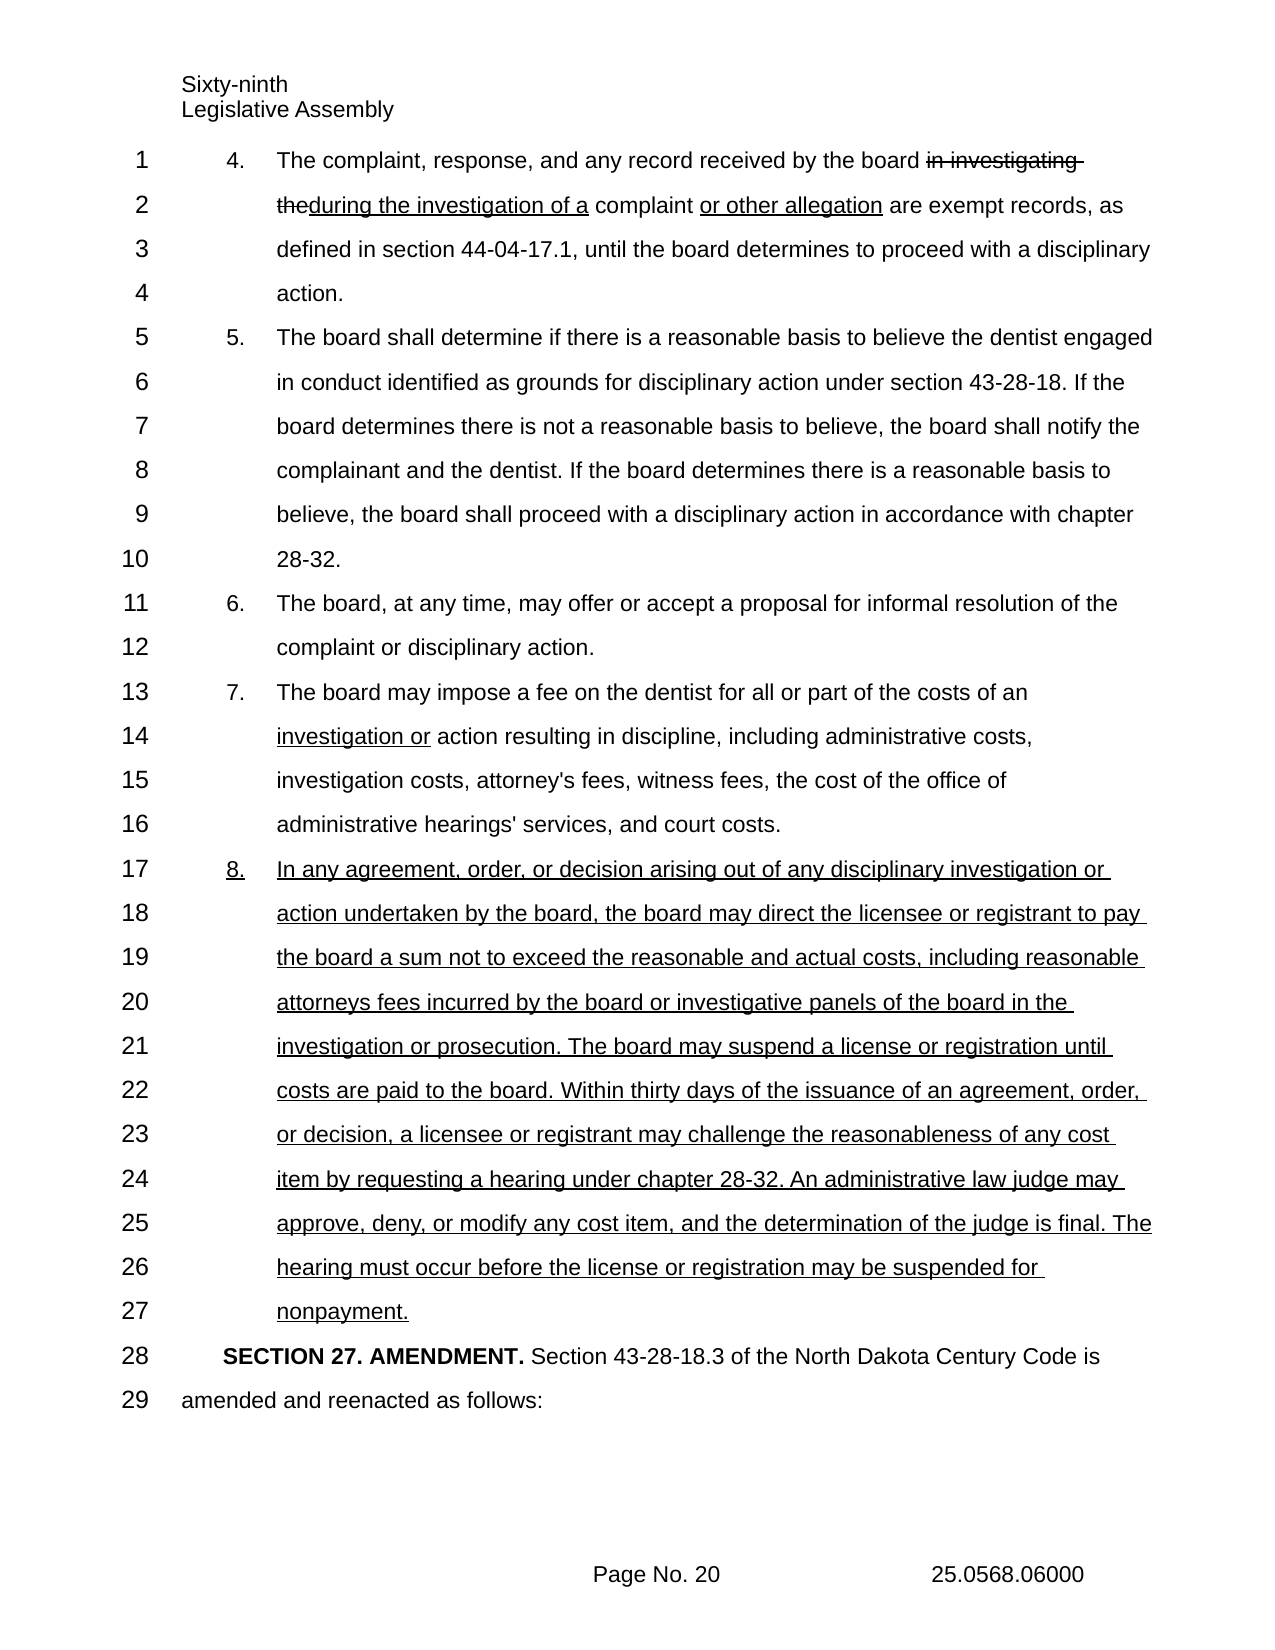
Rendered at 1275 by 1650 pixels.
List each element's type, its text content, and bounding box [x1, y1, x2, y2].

text SECTION 27. AMENDMENT. Section 43‑28‑18.3 of the North Dakota Century Code is amended and reenacted as follows: [181, 1329, 1154, 1417]
text 8. In any agreement, order, or decision arising out of any disciplinary investigation or action undertaken by the board, the board may direct the licensee or registrant to pay the board a sum not to exceed the reasonable and actual costs, including reasonable attorneys fees incurred by the board or investigative panels of the board in the investigation or prosecution. The board may suspend a license or registration until costs are paid to the board. Within thirty days of the issuance of an agreement, order, or decision, a licensee or registrant may challenge the reasonableness of any cost item by requesting a hearing under chapter 28‑32. An administrative law judge may approve, deny, or modify any cost item, and the determination of the judge is final. The hearing must occur before the license or registration may be suspended for nonpayment. [181, 842, 1154, 1329]
text 6. The board, at any time, may offer or accept a proposal for informal resolution of the complaint or disciplinary action. [181, 576, 1154, 664]
text 4. The complaint, response, and any record received by the board in investigating theduring the investigation of a complaint or other allegation are exempt records, as defined in section 44‑04‑17.1, until the board determines to proceed with a disciplinary action. [181, 133, 1154, 310]
text 7. The board may impose a fee on the dentist for all or part of the costs of an investigation or action resulting in discipline, including administrative costs, investigation costs, attorney's fees, witness fees, the cost of the office of administrative hearings' services, and court costs. [181, 664, 1154, 842]
text 5. The board shall determine if there is a reasonable basis to believe the dentist engaged in conduct identified as grounds for disciplinary action under section 43‑28‑18. If the board determines there is not a reasonable basis to believe, the board shall notify the complainant and the dentist. If the board determines there is a reasonable basis to believe, the board shall proceed with a disciplinary action in accordance with chapter 28‑32. [181, 310, 1154, 576]
